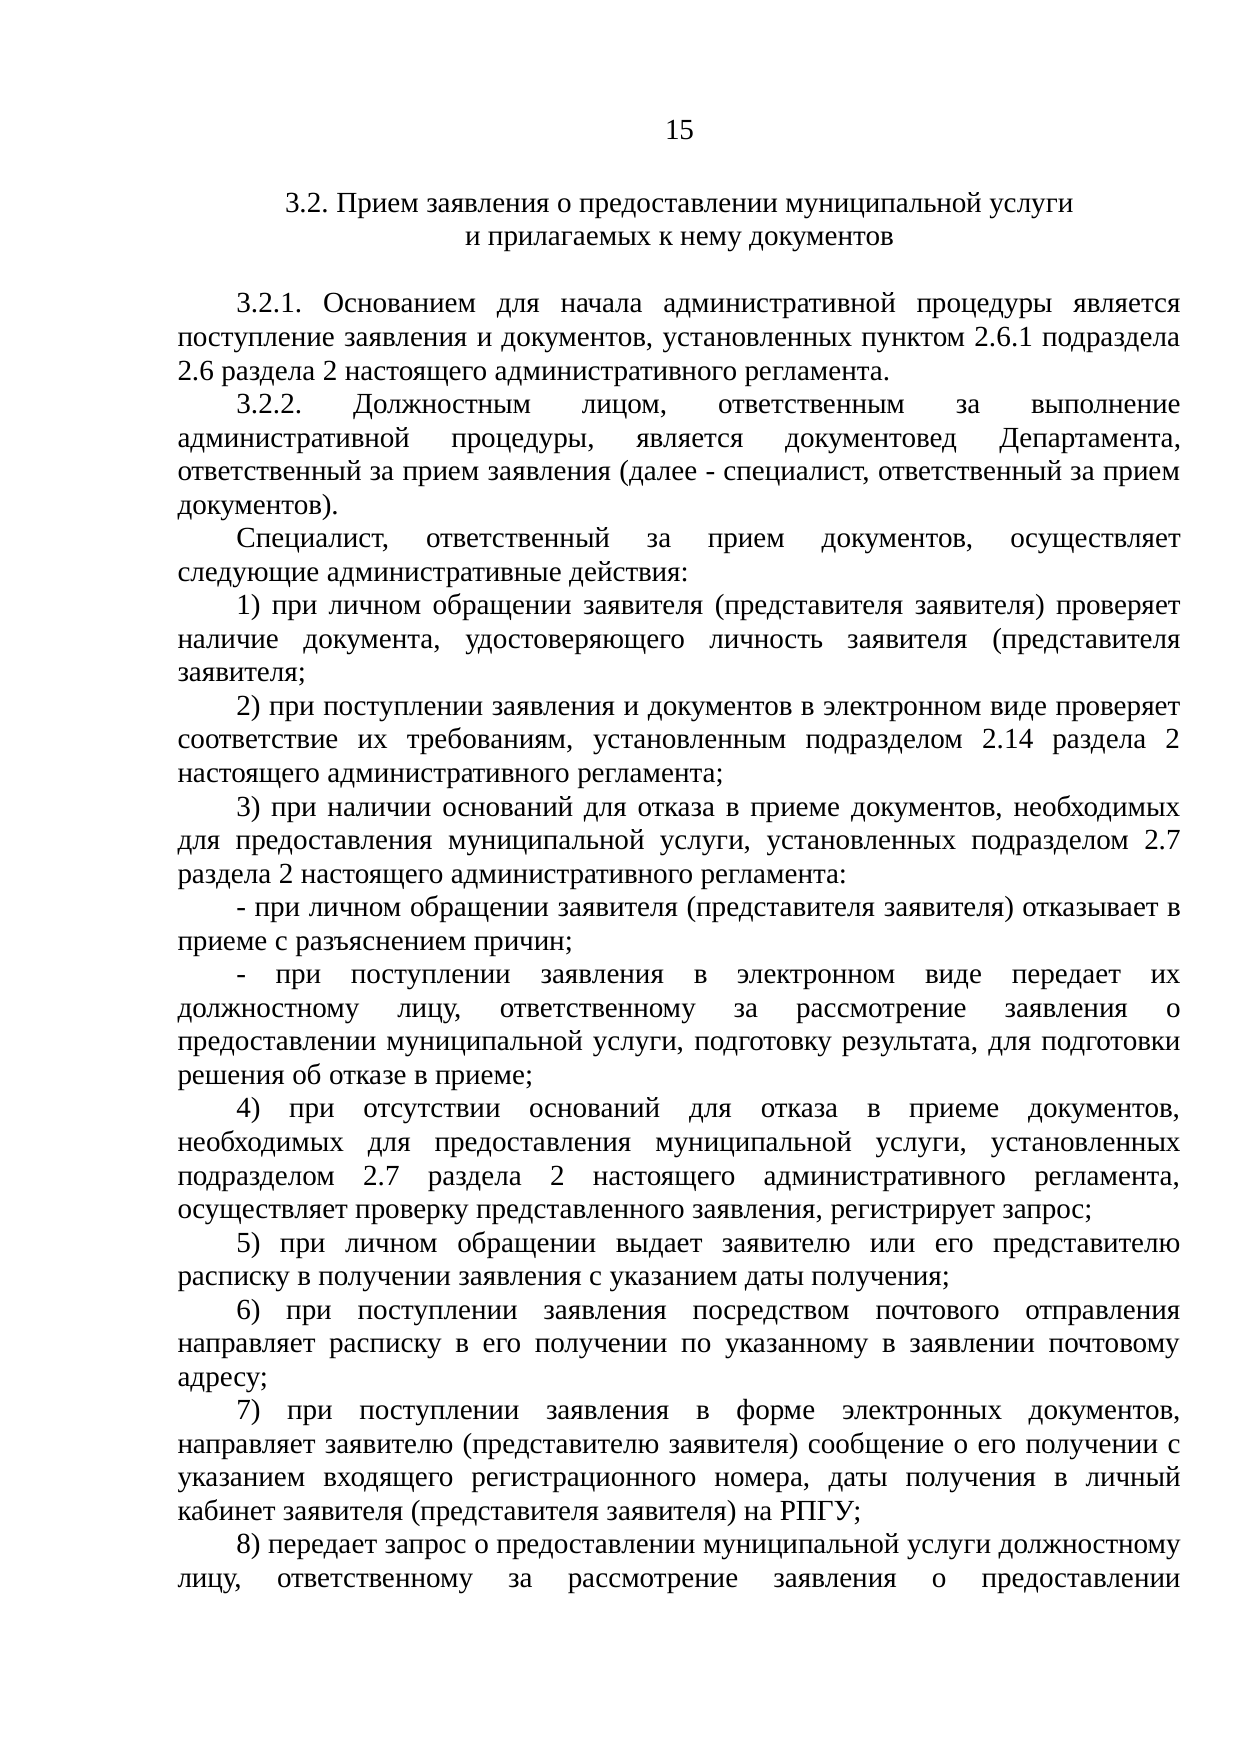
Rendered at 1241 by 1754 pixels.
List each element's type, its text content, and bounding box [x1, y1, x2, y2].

subtitle - при поступлении заявления в электронном виде передает их должностному лицу, ответственному за рассмотрение заявления о предоставлении муниципальной услуги, подготовку результата, для подготовки решения об отказе в приеме; [177, 957, 1181, 1091]
subtitle и прилагаемых к нему документов [177, 219, 1181, 252]
subtitle 8) передает запрос о предоставлении муниципальной услуги должностному лицу, ответственному за рассмотрение заявления о предоставлении [177, 1527, 1181, 1594]
subtitle Специалист, ответственный за прием документов, осуществляет следующие административные действия: [177, 521, 1181, 588]
subtitle 3.2.1. Основанием для начала административной процедуры является поступление заявления и документов, установленных пунктом 2.6.1 подраздела 2.6 раздела 2 настоящего административного регламента. [177, 286, 1181, 386]
subtitle 1) при личном обращении заявителя (представителя заявителя) проверяет наличие документа, удостоверяющего личность заявителя (представителя заявителя; [177, 588, 1181, 688]
subtitle 7) при поступлении заявления в форме электронных документов, направляет заявителю (представителю заявителя) сообщение о его получении с указанием входящего регистрационного номера, даты получения в личный кабинет заявителя (представителя заявителя) на РПГУ; [177, 1393, 1181, 1527]
subtitle 6) при поступлении заявления посредством почтового отправления направляет расписку в его получении по указанному в заявлении почтовому адресу; [177, 1292, 1181, 1393]
subtitle 3.2.2. Должностным лицом, ответственным за выполнение административной процедуры, является документовед Департамента, ответственный за прием заявления (далее - специалист, ответственный за прием документов). [177, 386, 1181, 521]
subtitle 2) при поступлении заявления и документов в электронном виде проверяет соответствие их требованиям, установленным подразделом 2.14 раздела 2 настоящего административного регламента; [177, 688, 1181, 789]
subtitle - при личном обращении заявителя (представителя заявителя) отказывает в приеме с разъяснением причин; [177, 889, 1181, 957]
subtitle 5) при личном обращении выдает заявителю или его представителю расписку в получении заявления с указанием даты получения; [177, 1225, 1181, 1292]
subtitle 3.2. Прием заявления о предоставлении муниципальной услуги [177, 185, 1181, 219]
subtitle 4) при отсутствии оснований для отказа в приеме документов, необходимых для предоставления муниципальной услуги, установленных подразделом 2.7 раздела 2 настоящего административного регламента, осуществляет проверку представленного заявления, регистрирует запрос; [177, 1091, 1181, 1225]
subtitle 3) при наличии оснований для отказа в приеме документов, необходимых для предоставления муниципальной услуги, установленных подразделом 2.7 раздела 2 настоящего административного регламента: [177, 789, 1181, 889]
